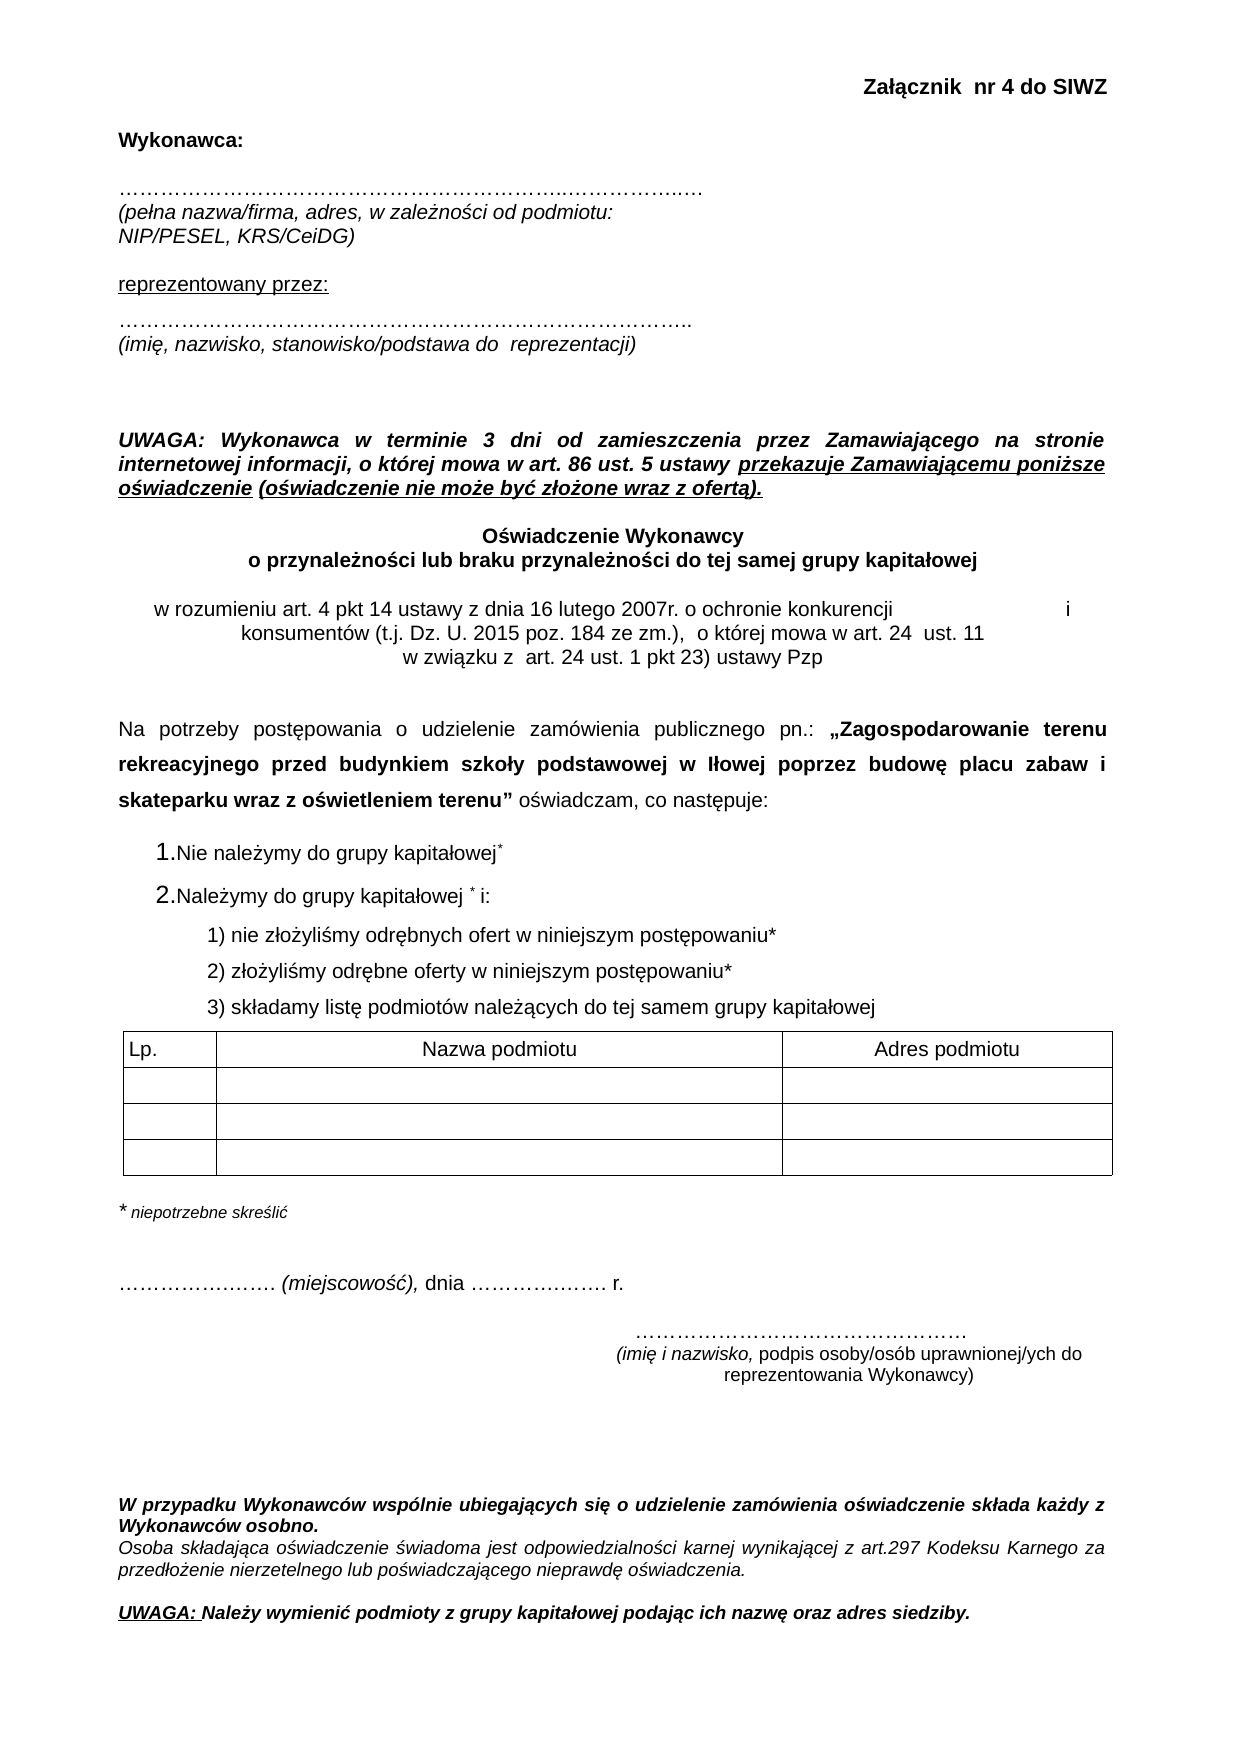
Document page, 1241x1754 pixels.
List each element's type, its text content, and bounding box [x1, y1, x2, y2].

table_cell [124, 1068, 216, 1103]
table_cell [124, 1104, 216, 1138]
text (pełna nazwa/firma, adres, w zależności od podmiotu: NIP/PESEL, KRS/CeiDG) [118, 200, 709, 248]
table_cell [217, 1068, 782, 1103]
text Wykonawca: [118, 128, 1107, 152]
list Należymy do grupy kapitałowej * i: [155, 880, 1107, 908]
text w rozumieniu art. 4 pkt 14 ustawy z dnia 16 lutego 2007r. o ochronie konkurencji i konsumentów (t.j. Dz. U. 2015 poz. 184 ze zm.), o której mowa w art. 24 ust. 11 w związku z art. 24 ust. 1 pkt 23) ustawy Pzp [118, 597, 1107, 668]
text UWAGA: Należy wymienić podmioty z grupy kapitałowej podając ich nazwę oraz adres siedziby. [118, 1601, 1107, 1623]
table_cell [783, 1140, 1112, 1174]
text (imię i nazwisko, podpis osoby/osób uprawnionej/ych do reprezentowania Wykonawcy) [591, 1343, 1107, 1386]
table_cell [783, 1104, 1112, 1138]
text ……………………………………………………………………….. [118, 308, 709, 332]
table_cell [217, 1104, 782, 1138]
table_cell [124, 1140, 216, 1174]
text Oświadczenie Wykonawcy [118, 524, 1108, 548]
text …………….……. (miejscowość), dnia ………….……. r. [118, 1271, 1107, 1295]
table_header Nazwa podmiotu [217, 1032, 782, 1067]
table_header Lp. [124, 1032, 216, 1067]
text 2) złożyliśmy odrębne oferty w niniejszym postępowaniu* [207, 959, 1107, 983]
list Nie należymy do grupy kapitałowej* [155, 837, 1107, 865]
text * niepotrzebne skreślić [118, 1199, 1107, 1223]
text 1) nie złożyliśmy odrębnych ofert w niniejszym postępowaniu* [207, 923, 1107, 947]
text W przypadku Wykonawców wspólnie ubiegających się o udzielenie zamówienia oświadczenie składa każdy z Wykonawców osobno. [118, 1494, 1107, 1537]
text UWAGA: Wykonawca w terminie 3 dni od zamieszczenia przez Zamawiającego na stronie internetowej informacji, o której mowa w art. 86 ust. 5 ustawy przekazuje Zamawiającemu poniższe oświadczenie (oświadczenie nie może być złożone wraz z ofertą). [118, 428, 1107, 500]
text reprezentowany przez: [118, 272, 1107, 296]
text (imię, nazwisko, stanowisko/podstawa do reprezentacji) [118, 332, 649, 356]
table_header Adres podmiotu [783, 1032, 1112, 1067]
table_cell [783, 1068, 1112, 1103]
text o przynależności lub braku przynależności do tej samej grupy kapitałowej [118, 548, 1108, 572]
text ………………………………………………………..……………..… [118, 176, 709, 200]
table_cell [217, 1140, 782, 1174]
text 3) składamy listę podmiotów należących do tej samem grupy kapitałowej [207, 995, 1107, 1019]
text Na potrzeby postępowania o udzielenie zamówienia publicznego pn.: „Zagospodarowanie terenu rekreacyjnego przed budynkiem szkoły podstawowej w Iłowej poprzez budowę placu zabaw i skateparku wraz z oświetleniem terenu” oświadczam, co następuje: [118, 716, 1107, 812]
text Osoba składająca oświadczenie świadoma jest odpowiedzialności karnej wynikającej z art.297 Kodeksu Karnego za przedłożenie nierzetelnego lub poświadczającego nieprawdę oświadczenia. [118, 1537, 1107, 1580]
text ………………………………………… [634, 1319, 1107, 1343]
text Załącznik nr 4 do SIWZ [118, 74, 1107, 99]
